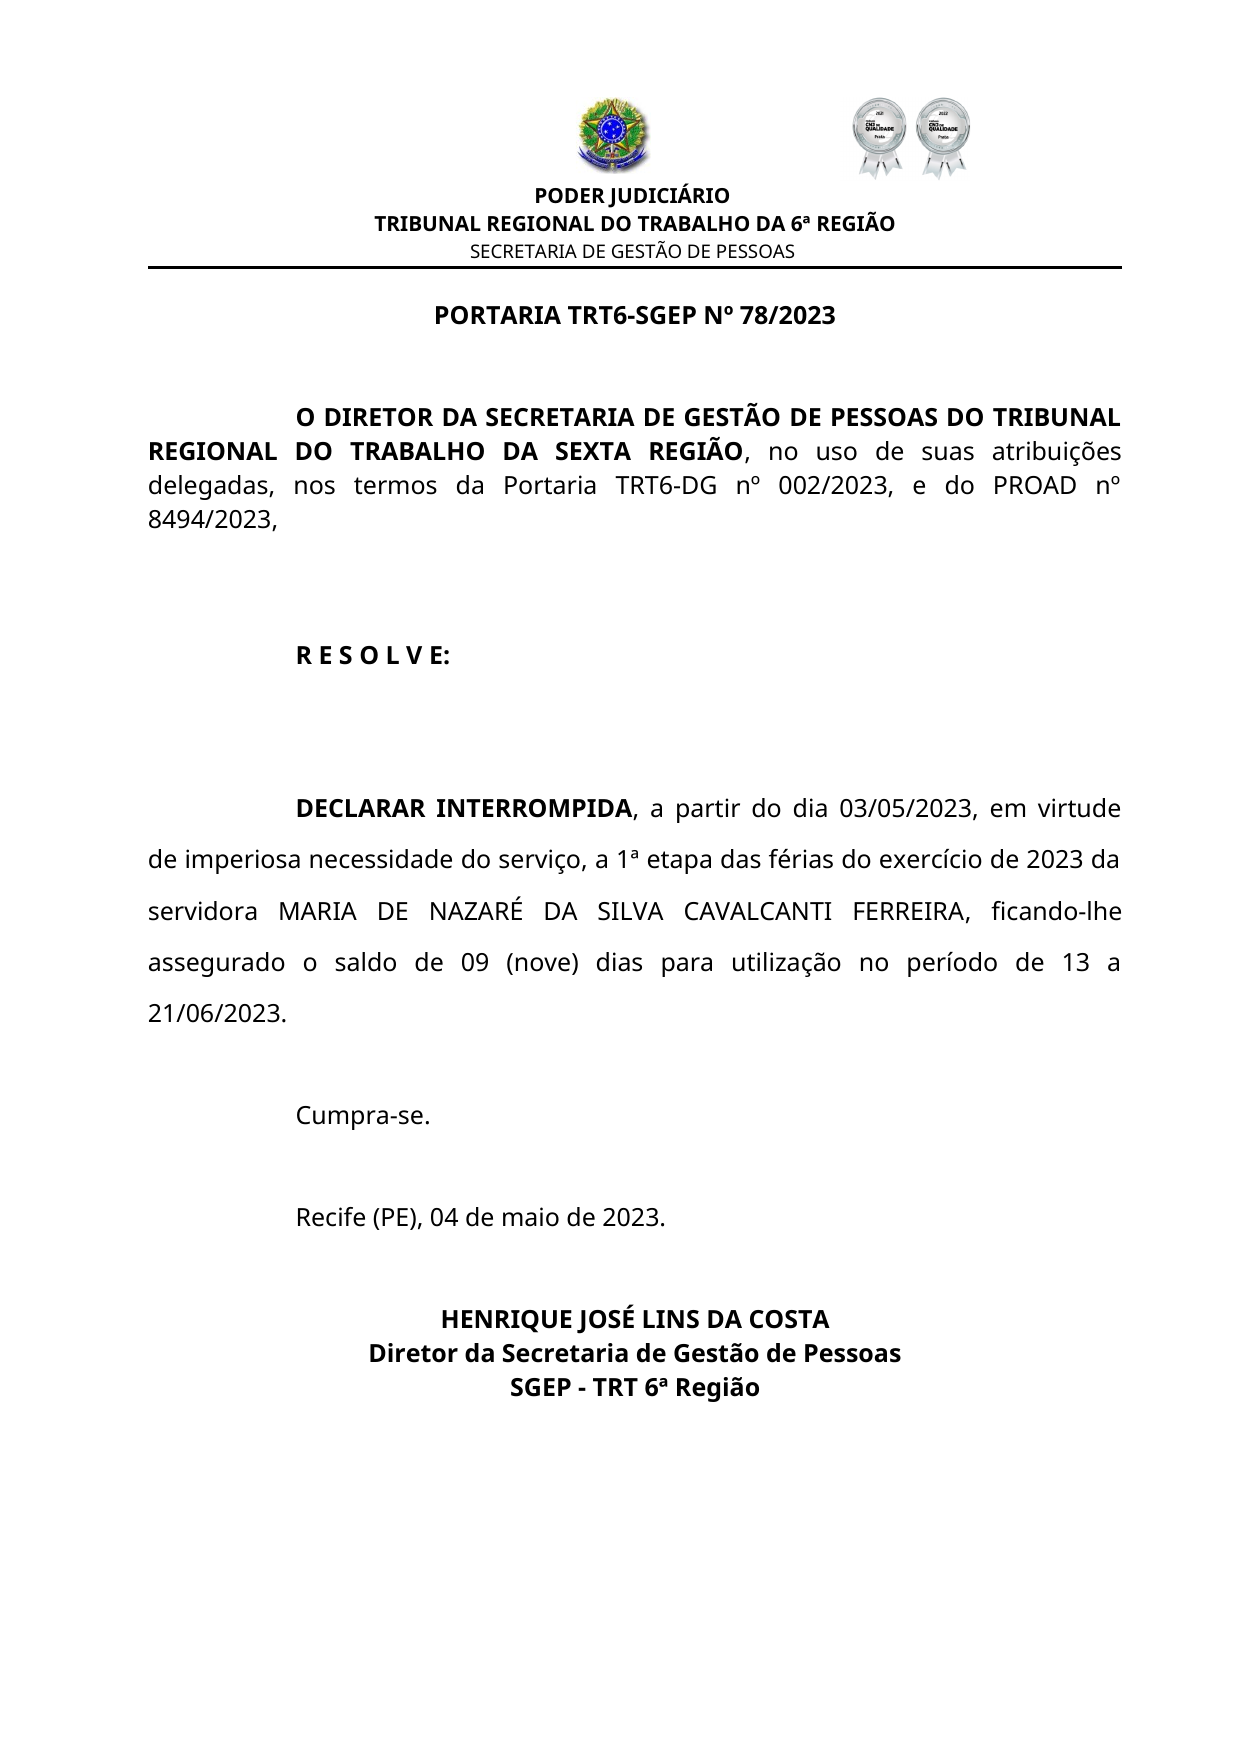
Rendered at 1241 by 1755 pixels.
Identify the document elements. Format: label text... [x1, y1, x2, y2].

text R E S O L V E: [148, 638, 1122, 672]
text Cumpra-se. [148, 1097, 1122, 1131]
text Recife (PE), 04 de maio de 2023. [148, 1199, 1122, 1233]
text HENRIQUE JOSÉ LINS DA COSTA [148, 1301, 1122, 1336]
text DECLARAR INTERROMPIDA, a partir do dia 03/05/2023, em virtude de imperiosa necessidade do serviço, a 1ª etapa das férias do exercício de 2023 da servidora MARIA DE NAZARÉ DA SILVA CAVALCANTI FERREIRA, ficando-lhe assegurado o saldo de 09 (nove) dias para utilização no período de 13 a 21/06/2023. [148, 791, 1122, 1029]
text Diretor da Secretaria de Gestão de Pessoas [148, 1336, 1122, 1369]
text PORTARIA TRT6-SGEP Nº 78/2023 [148, 297, 1122, 331]
text SGEP - TRT 6ª Região [148, 1369, 1122, 1404]
picture [575, 97, 651, 174]
text O DIRETOR DA SECRETARIA DE GESTÃO DE PESSOAS DO TRIBUNAL REGIONAL DO TRABALHO DA SEXTA REGIÃO, no uso de suas atribuições delegadas, nos termos da Portaria TRT6-DG nº 002/2023, e do PROAD nº 8494/2023, [148, 399, 1122, 536]
